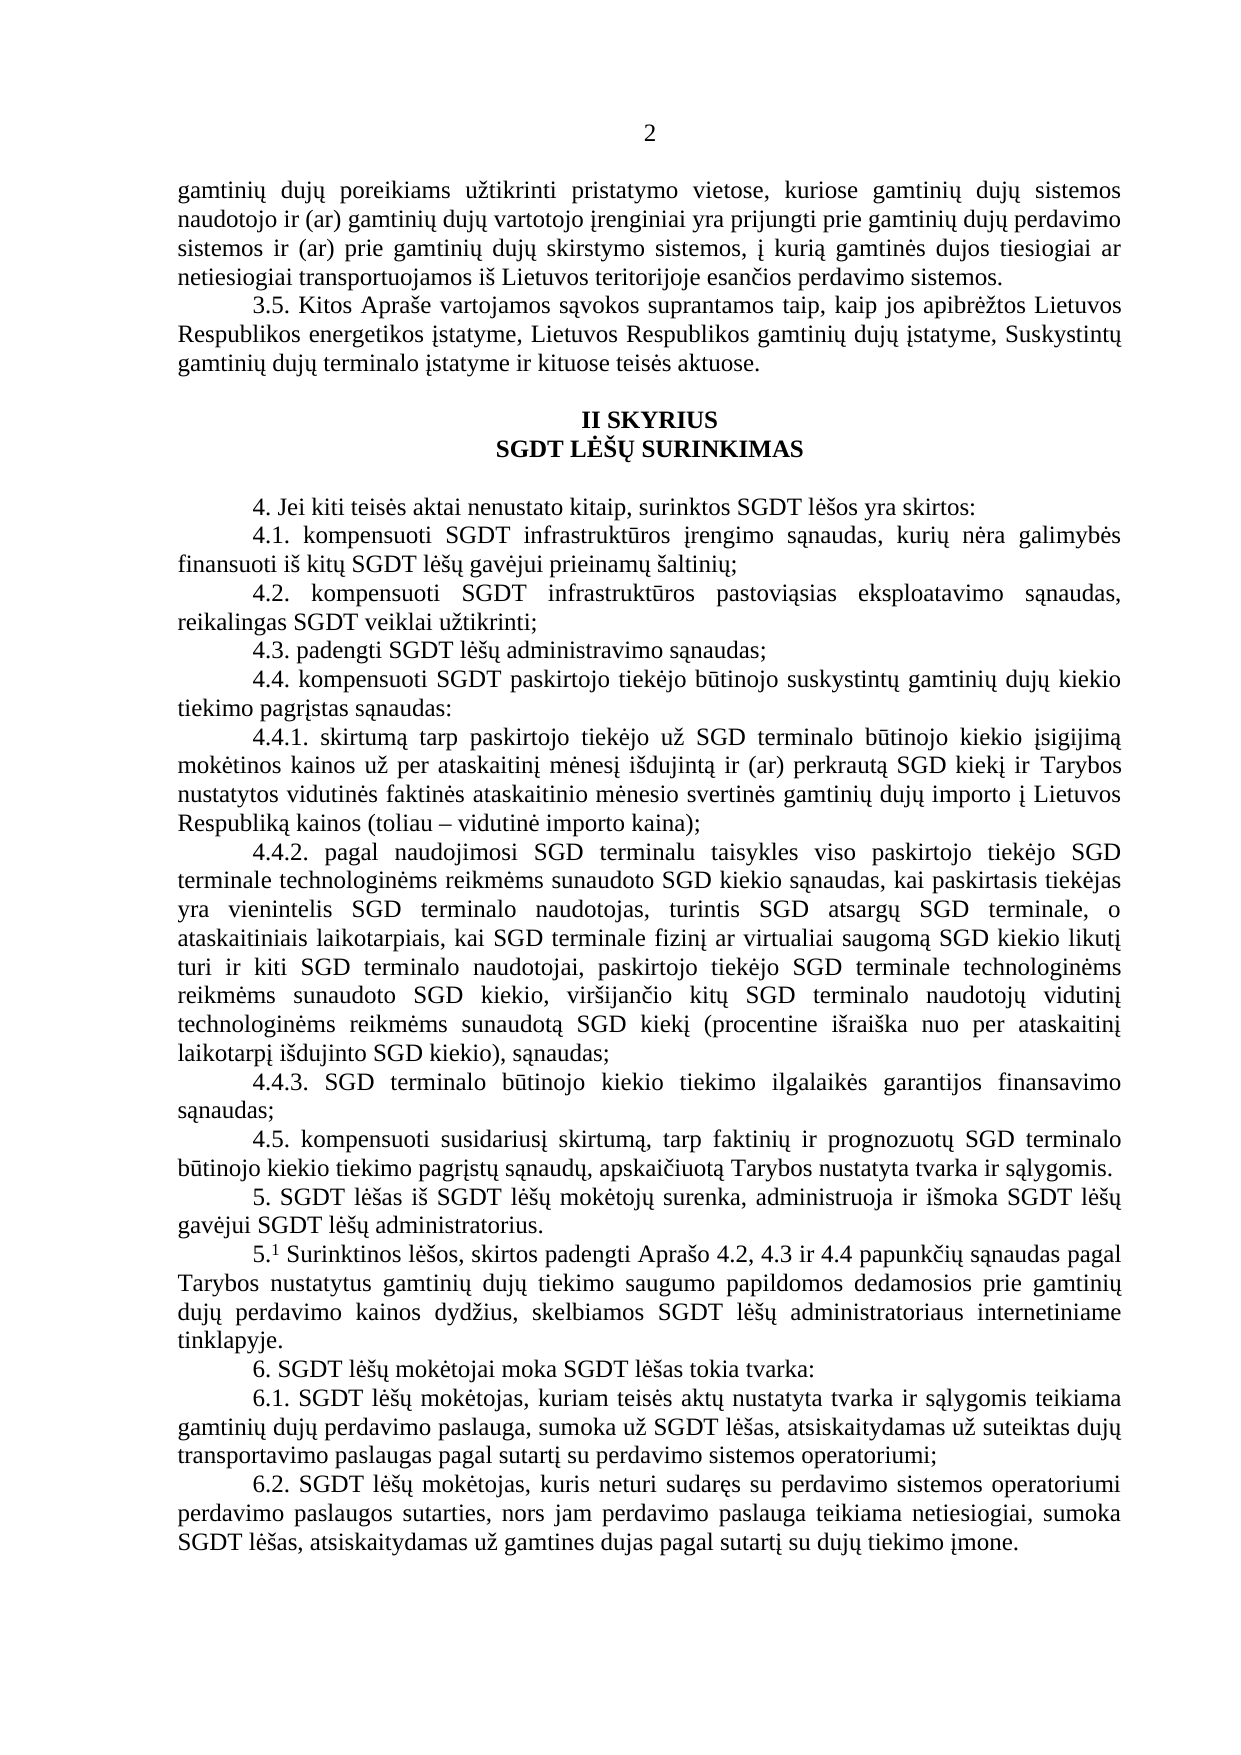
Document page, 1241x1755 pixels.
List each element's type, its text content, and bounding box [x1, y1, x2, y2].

text 6. SGDT lėšų mokėtojai moka SGDT lėšas tokia tvarka: [177, 1354, 1122, 1383]
text 4.3. padengti SGDT lėšų administravimo sąnaudas; [177, 636, 1122, 664]
text 5. SGDT lėšas iš SGDT lėšų mokėtojų surenka, administruoja ir išmoka SGDT lėšų gavėjui SGDT lėšų administratorius. [177, 1182, 1122, 1239]
text 4. Jei kiti teisės aktai nenustato kitaip, surinktos SGDT lėšos yra skirtos: [177, 492, 1122, 521]
text 5.1 Surinktinos lėšos, skirtos padengti Aprašo 4.2, 4.3 ir 4.4 papunkčių sąnaudas pagal Tarybos nustatytus gamtinių dujų tiekimo saugumo papildomos dedamosios prie gamtinių dujų perdavimo kainos dydžius, skelbiamos SGDT lėšų administratoriaus internetiniame tinklapyje. [177, 1239, 1122, 1354]
text 4.5. kompensuoti susidariusį skirtumą, tarp faktinių ir prognozuotų SGD terminalo būtinojo kiekio tiekimo pagrįstų sąnaudų, apskaičiuotą Tarybos nustatyta tvarka ir sąlygomis. [177, 1124, 1122, 1182]
text 4.1. kompensuoti SGDT infrastruktūros įrengimo sąnaudas, kurių nėra galimybės finansuoti iš kitų SGDT lėšų gavėjui prieinamų šaltinių; [177, 521, 1122, 578]
text 4.4. kompensuoti SGDT paskirtojo tiekėjo būtinojo suskystintų gamtinių dujų kiekio tiekimo pagrįstas sąnaudas: [177, 664, 1122, 722]
text 4.4.1. skirtumą tarp paskirtojo tiekėjo už SGD terminalo būtinojo kiekio įsigijimą mokėtinos kainos už per ataskaitinį mėnesį išdujintą ir (ar) perkrautą SGD kiekį ir Tarybos nustatytos vidutinės faktinės ataskaitinio mėnesio svertinės gamtinių dujų importo į Lietuvos Respubliką kainos (toliau – vidutinė importo kaina); [177, 722, 1122, 837]
text 3.5. Kitos Apraše vartojamos sąvokos suprantamos taip, kaip jos apibrėžtos Lietuvos Respublikos energetikos įstatyme, Lietuvos Respublikos gamtinių dujų įstatyme, Suskystintų gamtinių dujų terminalo įstatyme ir kituose teisės aktuose. [177, 291, 1122, 377]
text 6.1. SGDT lėšų mokėtojas, kuriam teisės aktų nustatyta tvarka ir sąlygomis teikiama gamtinių dujų perdavimo paslauga, sumoka už SGDT lėšas, atsiskaitydamas už suteiktas dujų transportavimo paslaugas pagal sutartį su perdavimo sistemos operatoriumi; [177, 1383, 1122, 1469]
text SGDT lėšų SURINKIMAS [177, 434, 1122, 463]
text 4.2. kompensuoti SGDT infrastruktūros pastoviąsias eksploatavimo sąnaudas, reikalingas SGDT veiklai užtikrinti; [177, 578, 1122, 636]
text 4.4.3. SGD terminalo būtinojo kiekio tiekimo ilgalaikės garantijos finansavimo sąnaudas; [177, 1067, 1122, 1124]
text 4.4.2. pagal naudojimosi SGD terminalu taisykles viso paskirtojo tiekėjo SGD terminale technologinėms reikmėms sunaudoto SGD kiekio sąnaudas, kai paskirtasis tiekėjas yra vienintelis SGD terminalo naudotojas, turintis SGD atsargų SGD terminale, o ataskaitiniais laikotarpiais, kai SGD terminale fizinį ar virtualiai saugomą SGD kiekio likutį turi ir kiti SGD terminalo naudotojai, paskirtojo tiekėjo SGD terminale technologinėms reikmėms sunaudoto SGD kiekio, viršijančio kitų SGD terminalo naudotojų vidutinį technologinėms reikmėms sunaudotą SGD kiekį (procentine išraiška nuo per ataskaitinį laikotarpį išdujinto SGD kiekio), sąnaudas; [177, 837, 1122, 1067]
text gamtinių dujų poreikiams užtikrinti pristatymo vietose, kuriose gamtinių dujų sistemos naudotojo ir (ar) gamtinių dujų vartotojo įrenginiai yra prijungti prie gamtinių dujų perdavimo sistemos ir (ar) prie gamtinių dujų skirstymo sistemos, į kurią gamtinės dujos tiesiogiai ar netiesiogiai transportuojamos iš Lietuvos teritorijoje esančios perdavimo sistemos. [177, 176, 1122, 291]
text 6.2. SGDT lėšų mokėtojas, kuris neturi sudaręs su perdavimo sistemos operatoriumi perdavimo paslaugos sutarties, nors jam perdavimo paslauga teikiama netiesiogiai, sumoka SGDT lėšas, atsiskaitydamas už gamtines dujas pagal sutartį su dujų tiekimo įmone. [177, 1469, 1122, 1556]
text II SKYRIUS [177, 406, 1122, 434]
